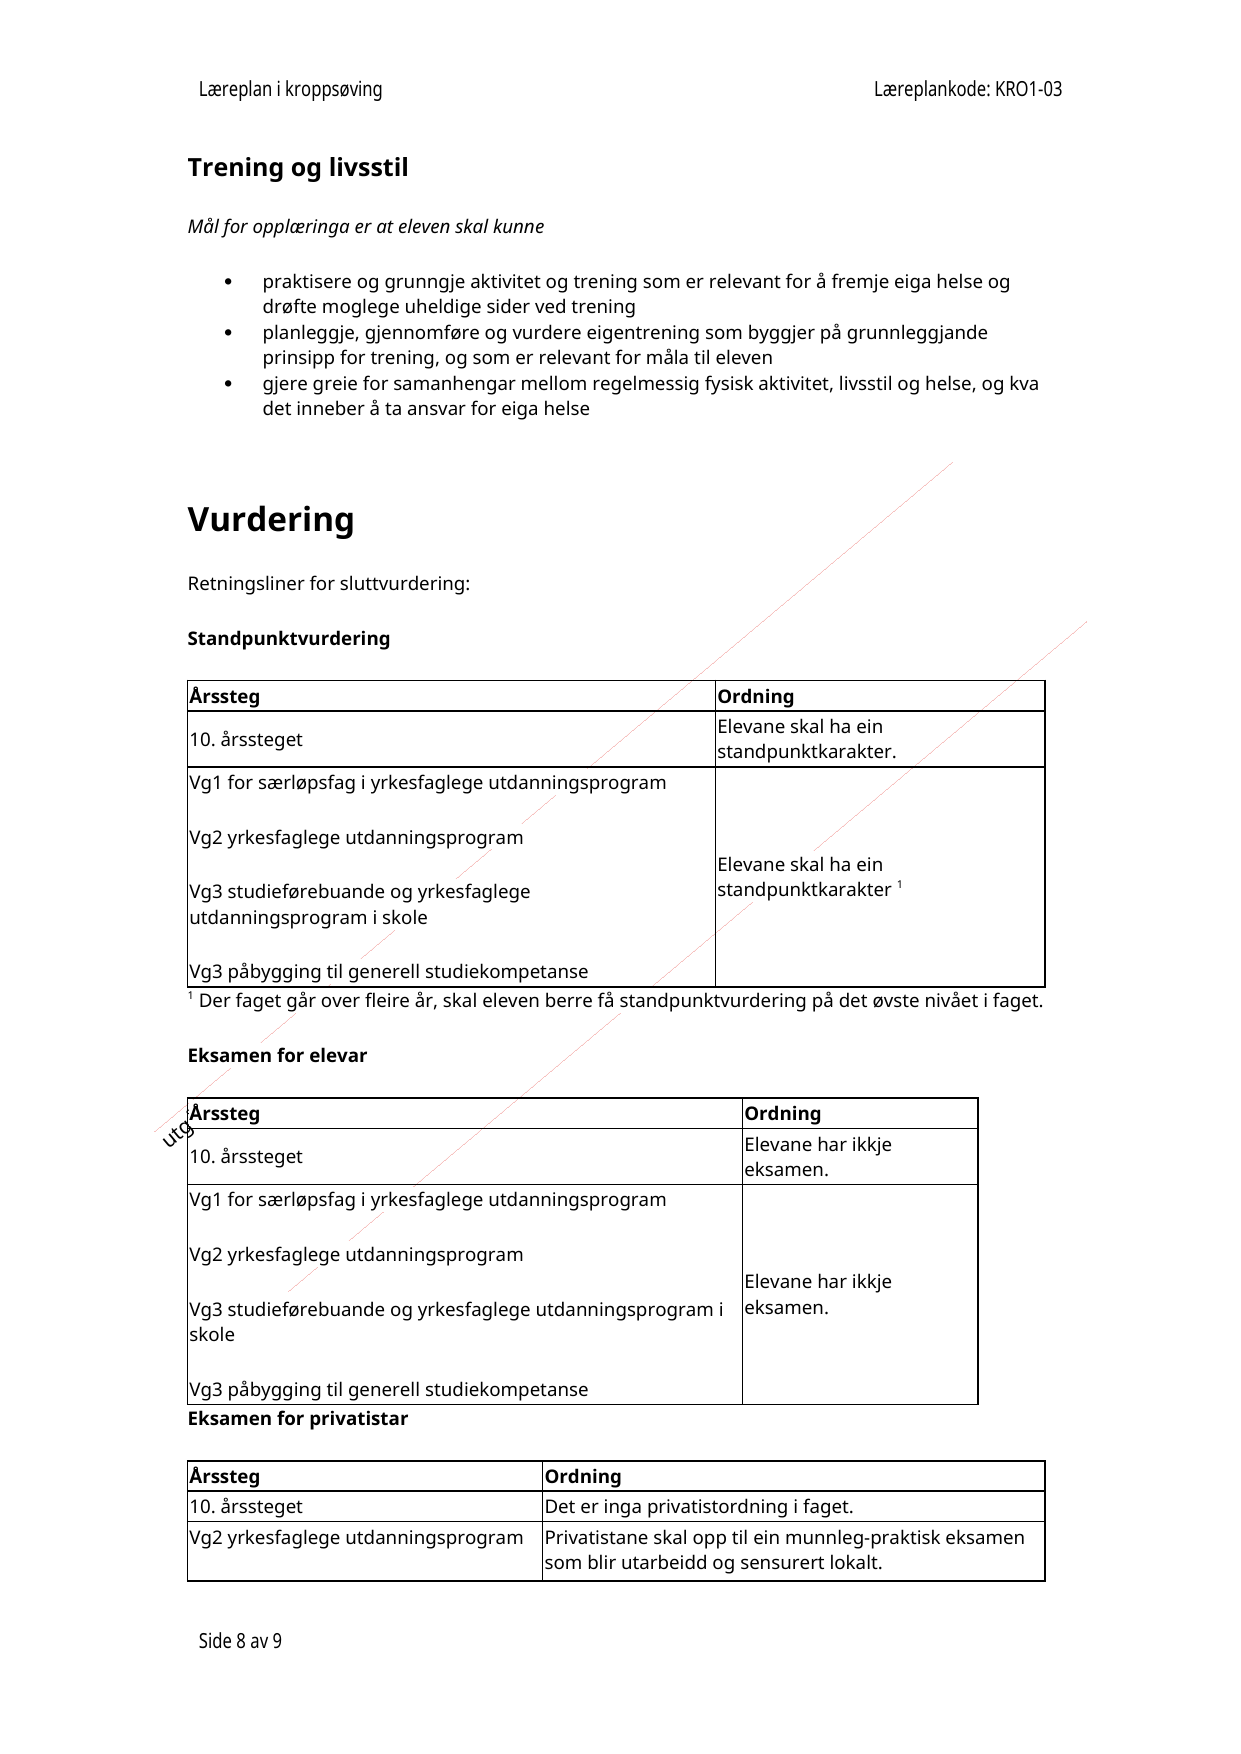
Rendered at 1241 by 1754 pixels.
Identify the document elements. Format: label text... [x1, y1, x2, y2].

table_cell Vg2 yrkesfaglege utdanningsprogram Vg3 studieførebuande og yrkesfaglege utdanningsprogram i skole [188, 1522, 542, 1580]
table_cell Privatistane skal opp til ein munnleg-praktisk eksamen som blir utarbeidd og sensurert lokalt. [543, 1522, 1044, 1580]
text Eksamen for elevar [262, 1042, 584, 1068]
table_cell 10. årssteget [188, 1129, 480, 1183]
table_cell Elevane skal ha ein standpunktkarakter 1 [716, 768, 1044, 986]
text Standpunktvurdering [730, 625, 1053, 650]
table_cell 10. årssteget [419, 1129, 742, 1183]
text Retningsliner for sluttvurdering: [795, 570, 1053, 596]
text Eksamen for elevar [556, 1042, 1053, 1068]
subtitle Trening og livsstil [409, 150, 1053, 184]
text Mål for opplæringa er at eleven skal kunne [551, 213, 1053, 239]
text Retningsliner for sluttvurdering: [471, 570, 822, 596]
table_cell [592, 712, 715, 766]
list planleggje, gjennomføre og vurdere eigentrening som byggjer på grunnleggjande prinsipp for trening, og som er relevant for måla til eleven [225, 319, 1053, 370]
text Standpunktvurdering [391, 625, 757, 650]
table_cell Elevane har ikkje eksamen. [743, 1185, 977, 1403]
list gjere greie for samanhengar mellom regelmessig fysisk aktivitet, livsstil og helse, og kva det inneber å ta ansvar for eiga helse [590, 370, 1053, 421]
table_cell 10. årssteget [188, 712, 653, 766]
list praktisere og grunngje aktivitet og trening som er relevant for å fremje eiga helse og drøfte moglege uheldige sider ved trening [225, 268, 1053, 319]
text Eksamen for privatistar [408, 1405, 1053, 1431]
subtitle Vurdering [364, 450, 1053, 541]
